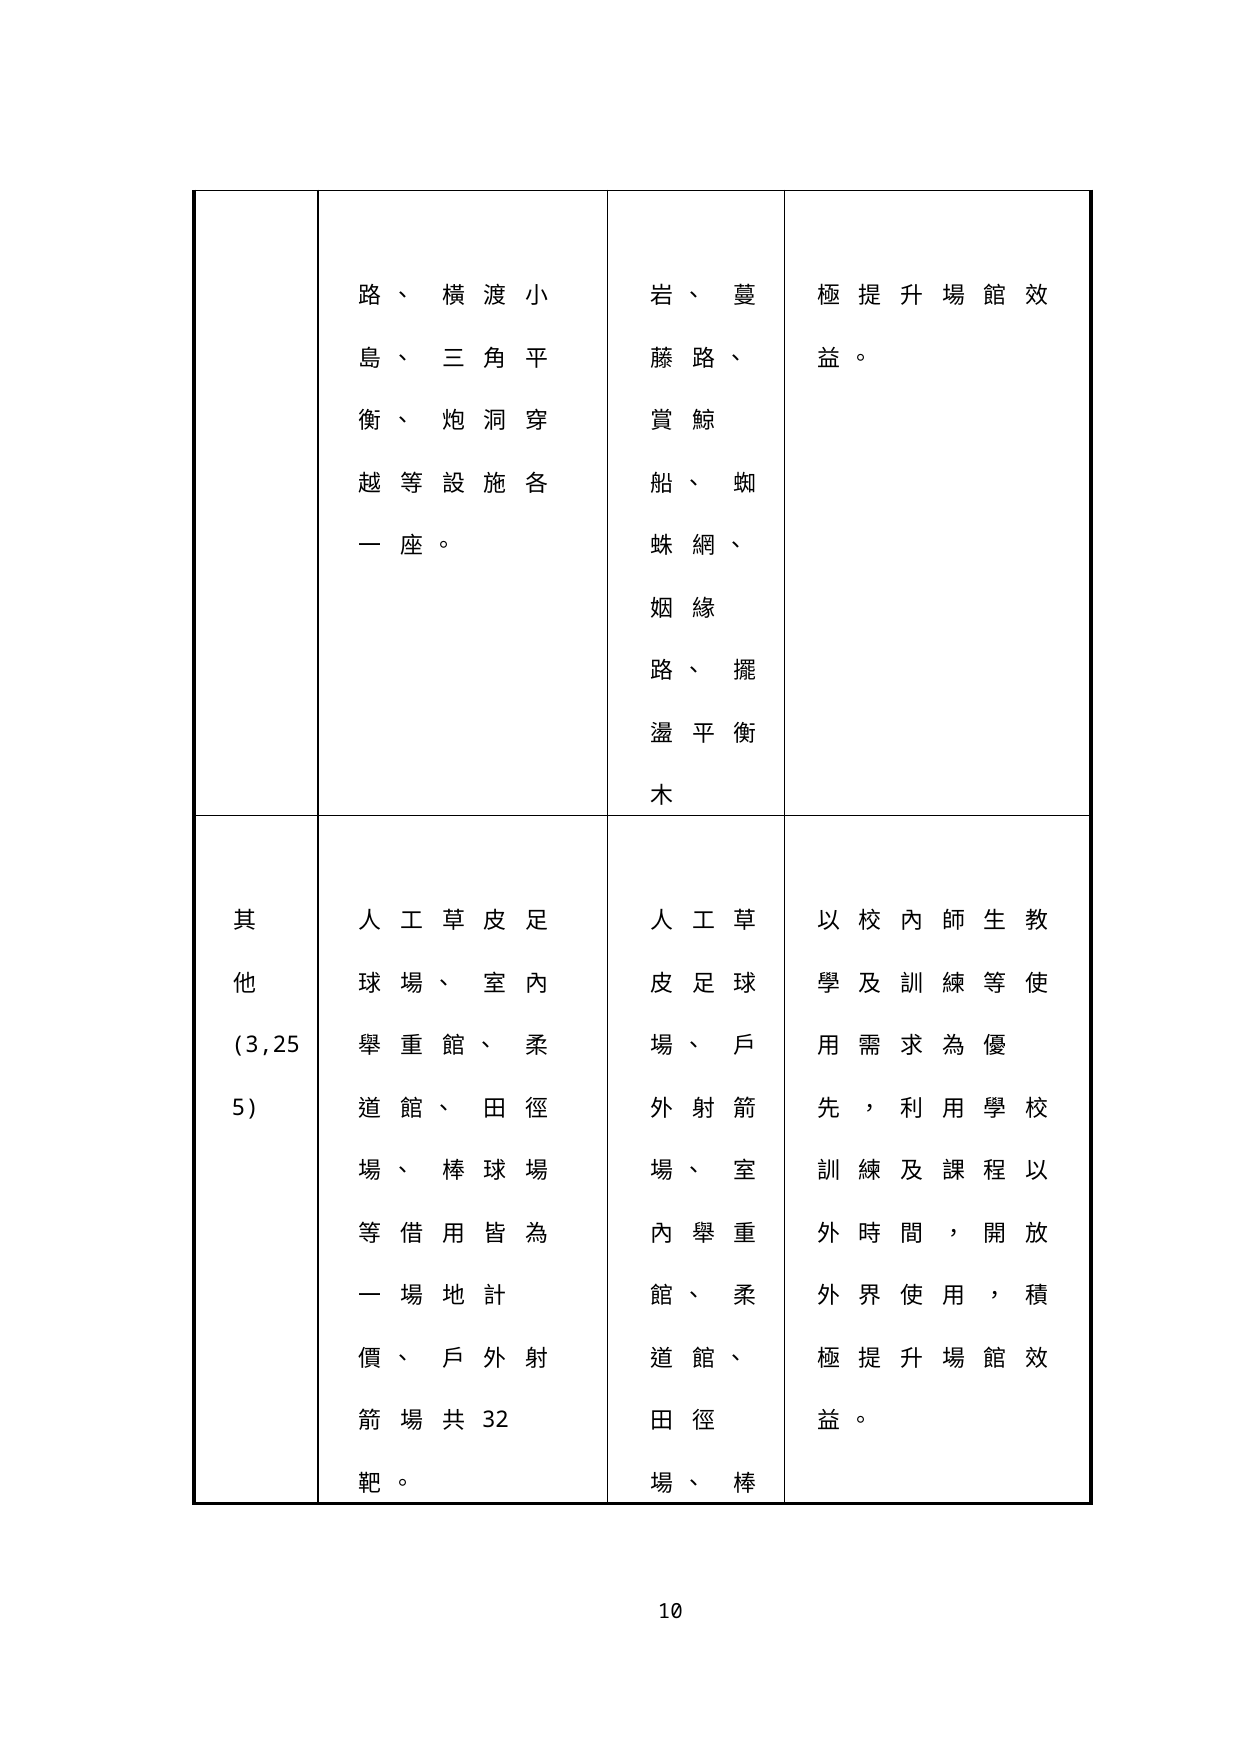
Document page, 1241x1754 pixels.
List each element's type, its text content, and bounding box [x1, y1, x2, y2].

table_cell 路、橫渡小島、三角平衡、炮洞穿越等設施各一座。 [319, 191, 607, 814]
table_cell 人工草皮足球場、室內舉重館、柔道館、田徑場、棒球場等借用皆為一場地計價、戶外射箭場共32靶。 [319, 816, 607, 1502]
table_cell [196, 191, 317, 814]
table_cell 人工草皮足球場、戶外射箭場、室內舉重館、柔道館、田徑場、棒 [608, 816, 784, 1502]
table_cell 岩、蔓藤路、賞鯨船、蜘蛛網、姻緣路、擺盪平衡木 [608, 191, 784, 814]
table_cell 其他 (3,255) [196, 816, 317, 1502]
table_cell 極提升場館效益。 [785, 191, 1089, 814]
table_cell 以校內師生教學及訓練等使用需求為優先，利用學校訓練及課程以外時間，開放外界使用，積極提升場館效益。 [785, 816, 1089, 1502]
